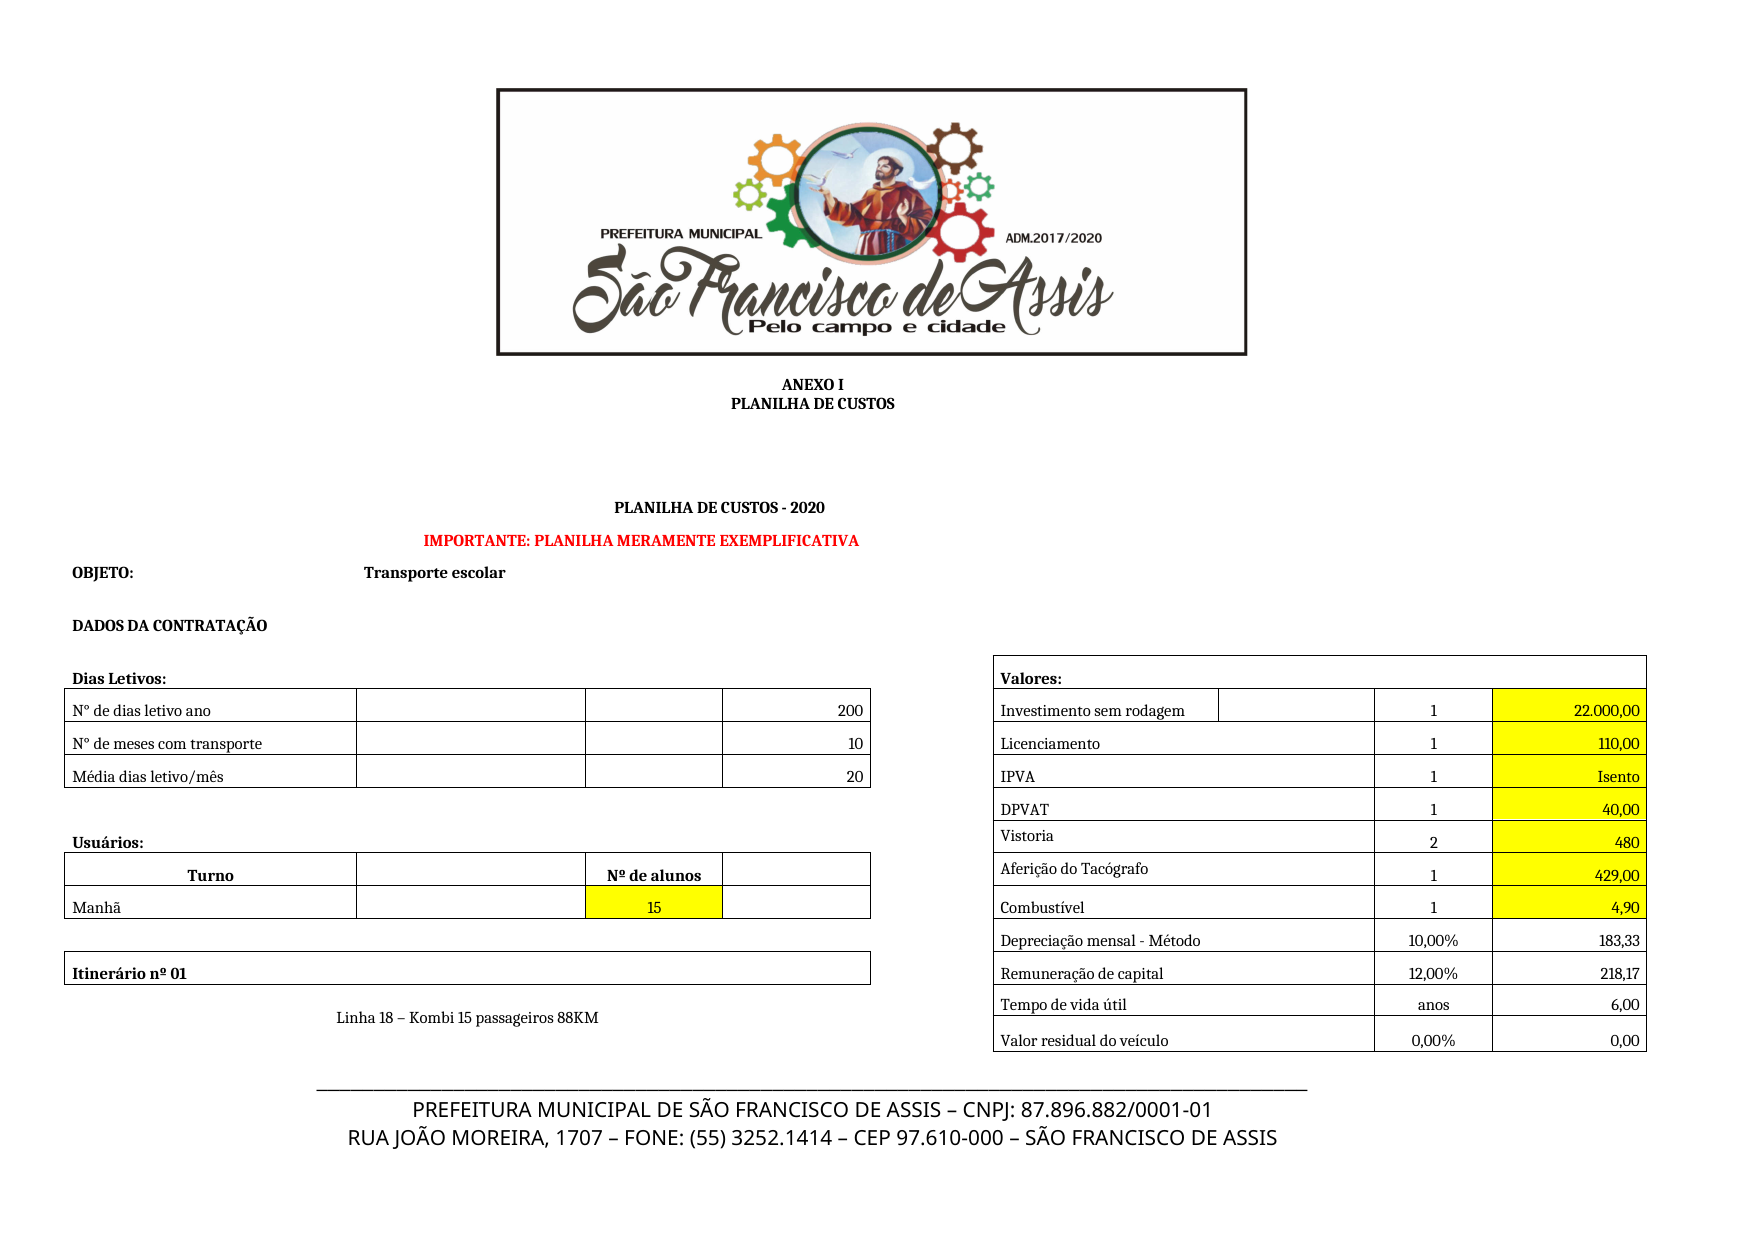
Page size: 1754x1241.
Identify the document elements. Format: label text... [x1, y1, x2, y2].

table_cell 0,00 [1493, 1016, 1646, 1051]
table_cell 12,00% [1375, 952, 1492, 983]
table_cell [357, 635, 586, 655]
table_cell [357, 886, 585, 918]
table_cell [871, 885, 993, 918]
table_cell 22.000,00 [1493, 689, 1646, 721]
table_cell [586, 583, 722, 602]
table_cell [870, 918, 993, 951]
table_cell [357, 689, 585, 721]
table_cell Depreciação mensal - Método [994, 919, 1374, 951]
table_cell Usuários: [65, 820, 357, 852]
table_cell 1 [1375, 853, 1492, 885]
table_cell [1218, 583, 1374, 602]
table_cell [870, 984, 993, 1015]
table_cell [1493, 602, 1647, 635]
table_cell 1 [1375, 788, 1492, 819]
table_header [586, 452, 722, 485]
table_cell [870, 820, 993, 852]
table_cell [723, 853, 870, 885]
table_cell [65, 583, 357, 602]
table_cell [871, 688, 993, 721]
table_cell [723, 886, 870, 918]
table_cell [357, 820, 586, 852]
table_cell [1493, 518, 1647, 550]
table_cell [871, 754, 993, 787]
table_cell 1 [1375, 722, 1492, 754]
table_cell [1493, 583, 1647, 602]
table_cell Licenciamento [994, 722, 1374, 754]
table_cell Tempo de vida útil [994, 985, 1374, 1015]
table_cell [65, 788, 357, 819]
table_cell Remuneração de capital [994, 952, 1374, 983]
table_cell Combustível [994, 886, 1374, 918]
table_header [1218, 452, 1374, 485]
table_cell [586, 952, 722, 983]
table_cell Isento [1493, 755, 1646, 787]
table_header [1493, 452, 1647, 485]
table_cell DADOS DA CONTRATAÇÃO [65, 602, 1374, 635]
text ANEXO I [59, 375, 1566, 394]
table_cell [1375, 550, 1493, 583]
table_cell [357, 722, 585, 754]
table_cell [871, 852, 993, 885]
table_cell Itinerário nº 01 [65, 952, 357, 983]
table_header [65, 452, 357, 485]
table_cell 4,90 [1493, 886, 1646, 918]
table_header [993, 452, 1218, 485]
table_cell [357, 788, 586, 819]
table_cell Linha 18 – Kombi 15 passageiros 88KM [65, 985, 870, 1051]
table_header [723, 452, 870, 485]
table_header [357, 452, 586, 485]
table_cell 20 [723, 755, 870, 787]
table_cell Média dias letivo/mês [65, 755, 356, 787]
table_cell Valor residual do veículo [994, 1016, 1374, 1051]
table_cell 0,00% [1375, 1016, 1492, 1051]
table_cell 10,00% [1375, 919, 1492, 951]
table_cell Dias Letivos: [65, 655, 357, 688]
table_cell [723, 952, 870, 983]
table_cell 110,00 [1493, 722, 1646, 754]
table_cell [357, 755, 585, 787]
table_cell [357, 655, 586, 688]
table_cell [870, 583, 993, 602]
table_cell 15 [586, 886, 722, 918]
table_cell [723, 820, 870, 852]
table_cell [723, 583, 870, 602]
table_header [870, 452, 993, 485]
table_cell 1 [1375, 755, 1492, 787]
table_cell [65, 919, 357, 951]
table_cell [870, 1015, 993, 1051]
table_cell [723, 655, 870, 688]
table_cell [586, 722, 722, 754]
table_cell IMPORTANTE: PLANILHA MERAMENTE EXEMPLIFICATIVA [65, 518, 1218, 550]
table_cell [357, 583, 586, 602]
table_cell N° de dias letivo ano [65, 689, 356, 721]
table_cell [65, 635, 357, 655]
table_cell [1218, 518, 1374, 550]
table_cell OBJETO: [65, 550, 357, 583]
table_cell [1375, 485, 1493, 517]
table_cell [586, 919, 722, 951]
table_cell Vistoria [994, 821, 1374, 852]
table_cell Valores: [994, 656, 1646, 688]
text PLANILHA DE CUSTOS [59, 394, 1566, 413]
table_cell [357, 952, 586, 983]
table_cell [586, 820, 722, 852]
table_cell 1 [1375, 886, 1492, 918]
table_cell [586, 755, 722, 787]
table_cell 40,00 [1493, 788, 1646, 819]
table_cell [1375, 635, 1493, 655]
table_cell PLANILHA DE CUSTOS - 2020 [65, 485, 1374, 517]
table_cell [993, 635, 1218, 655]
table_cell [1375, 602, 1493, 635]
table_cell Turno [65, 853, 356, 885]
table_cell anos [1375, 985, 1492, 1015]
table_cell [586, 655, 722, 688]
table_cell [357, 853, 585, 885]
table_cell 200 [723, 689, 870, 721]
table_cell [586, 635, 722, 655]
table_cell [871, 721, 993, 754]
table_cell Investimento sem rodagem [994, 689, 1218, 721]
table_cell [1219, 689, 1374, 721]
table_cell [723, 635, 870, 655]
table_cell 1 [1375, 689, 1492, 721]
table_cell [871, 951, 993, 983]
table_cell [723, 788, 870, 819]
table_cell 10 [723, 722, 870, 754]
table_header [1375, 452, 1493, 485]
table_cell [870, 635, 993, 655]
table_cell [1375, 518, 1493, 550]
table_cell [723, 919, 870, 951]
table_cell [1375, 583, 1493, 602]
table_cell N° de meses com transporte [65, 722, 356, 754]
table_cell IPVA [994, 755, 1374, 787]
table_cell [586, 689, 722, 721]
table_cell [1493, 550, 1647, 583]
table_cell [870, 787, 993, 819]
table_cell Aferição do Tacógrafo [994, 853, 1374, 885]
table_cell [1493, 635, 1647, 655]
table_cell 218,17 [1493, 952, 1646, 983]
table_cell 6,00 [1493, 985, 1646, 1015]
table_cell 429,00 [1493, 853, 1646, 885]
table_cell [1493, 485, 1647, 517]
table_cell Manhã [65, 886, 356, 918]
table_cell 183,33 [1493, 919, 1646, 951]
table_cell DPVAT [994, 788, 1374, 819]
table_cell [357, 919, 586, 951]
table_cell [1218, 635, 1374, 655]
table_cell 480 [1493, 821, 1646, 852]
table_cell 2 [1375, 821, 1492, 852]
table_cell Nº de alunos [586, 853, 722, 885]
table_cell [993, 583, 1218, 602]
table_cell Transporte escolar [357, 550, 1374, 583]
table_cell [586, 788, 722, 819]
table_cell [870, 655, 993, 688]
